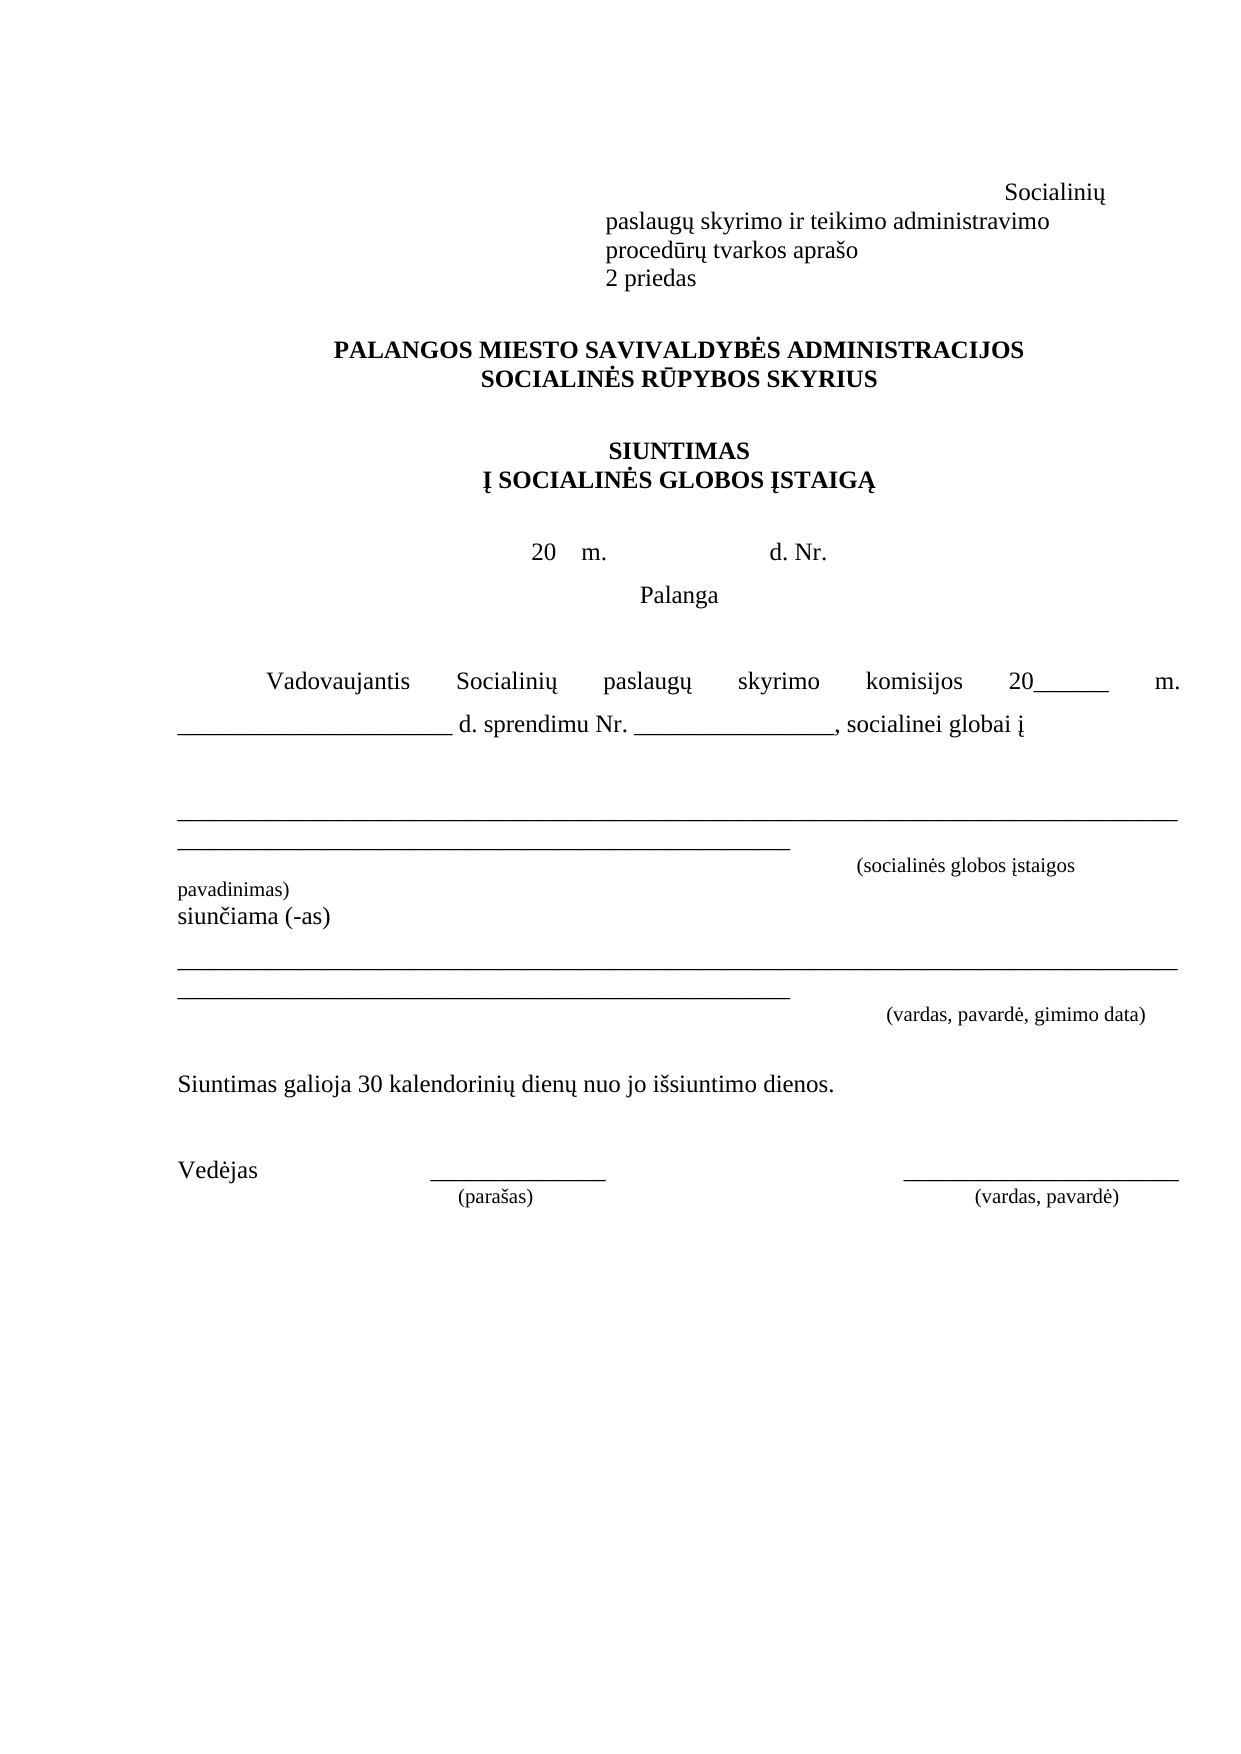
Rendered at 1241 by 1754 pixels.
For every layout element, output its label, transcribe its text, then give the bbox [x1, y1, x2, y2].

text Siuntimas galioja 30 kalendorinių dienų nuo jo išsiuntimo dienos. [177, 1069, 1181, 1097]
text Socialinių paslaugų skyrimo ir teikimo administravimo [605, 177, 1181, 235]
text SOCIALINĖS RŪPYBOS SKYRIUS [177, 364, 1181, 393]
text (socialinės globos įstaigos pavadinimas) [177, 853, 1181, 901]
text (vardas, pavardė, gimimo data) [177, 1002, 1181, 1026]
text Vadovaujantis Socialinių paslaugų skyrimo komisijos 20______ m. ______________________ d. sprendimu Nr. ________________, socialinei globai į [177, 666, 1181, 738]
text (parašas) (vardas, pavardė) [177, 1184, 1181, 1208]
text 20 m. d. Nr. [177, 537, 1181, 565]
text Palanga [177, 580, 1181, 608]
text _________________________________________________________________________________________________________________________________ [177, 795, 1181, 853]
text Vedėjas ______________ ______________________ [177, 1155, 1181, 1184]
text 2 priedas [177, 263, 1181, 292]
text SIUNTIMAS [177, 436, 1181, 465]
text procedūrų tvarkos aprašo [177, 235, 1181, 263]
text siunčiama (-as) [177, 901, 1181, 930]
text Į SOCIALINĖS GLOBOS ĮSTAIGĄ [177, 465, 1181, 493]
text PALANGOS MIESTO SAVIVALDYBĖS ADMINISTRACIJOS [177, 335, 1181, 364]
text _________________________________________________________________________________________________________________________________ [177, 944, 1181, 1002]
